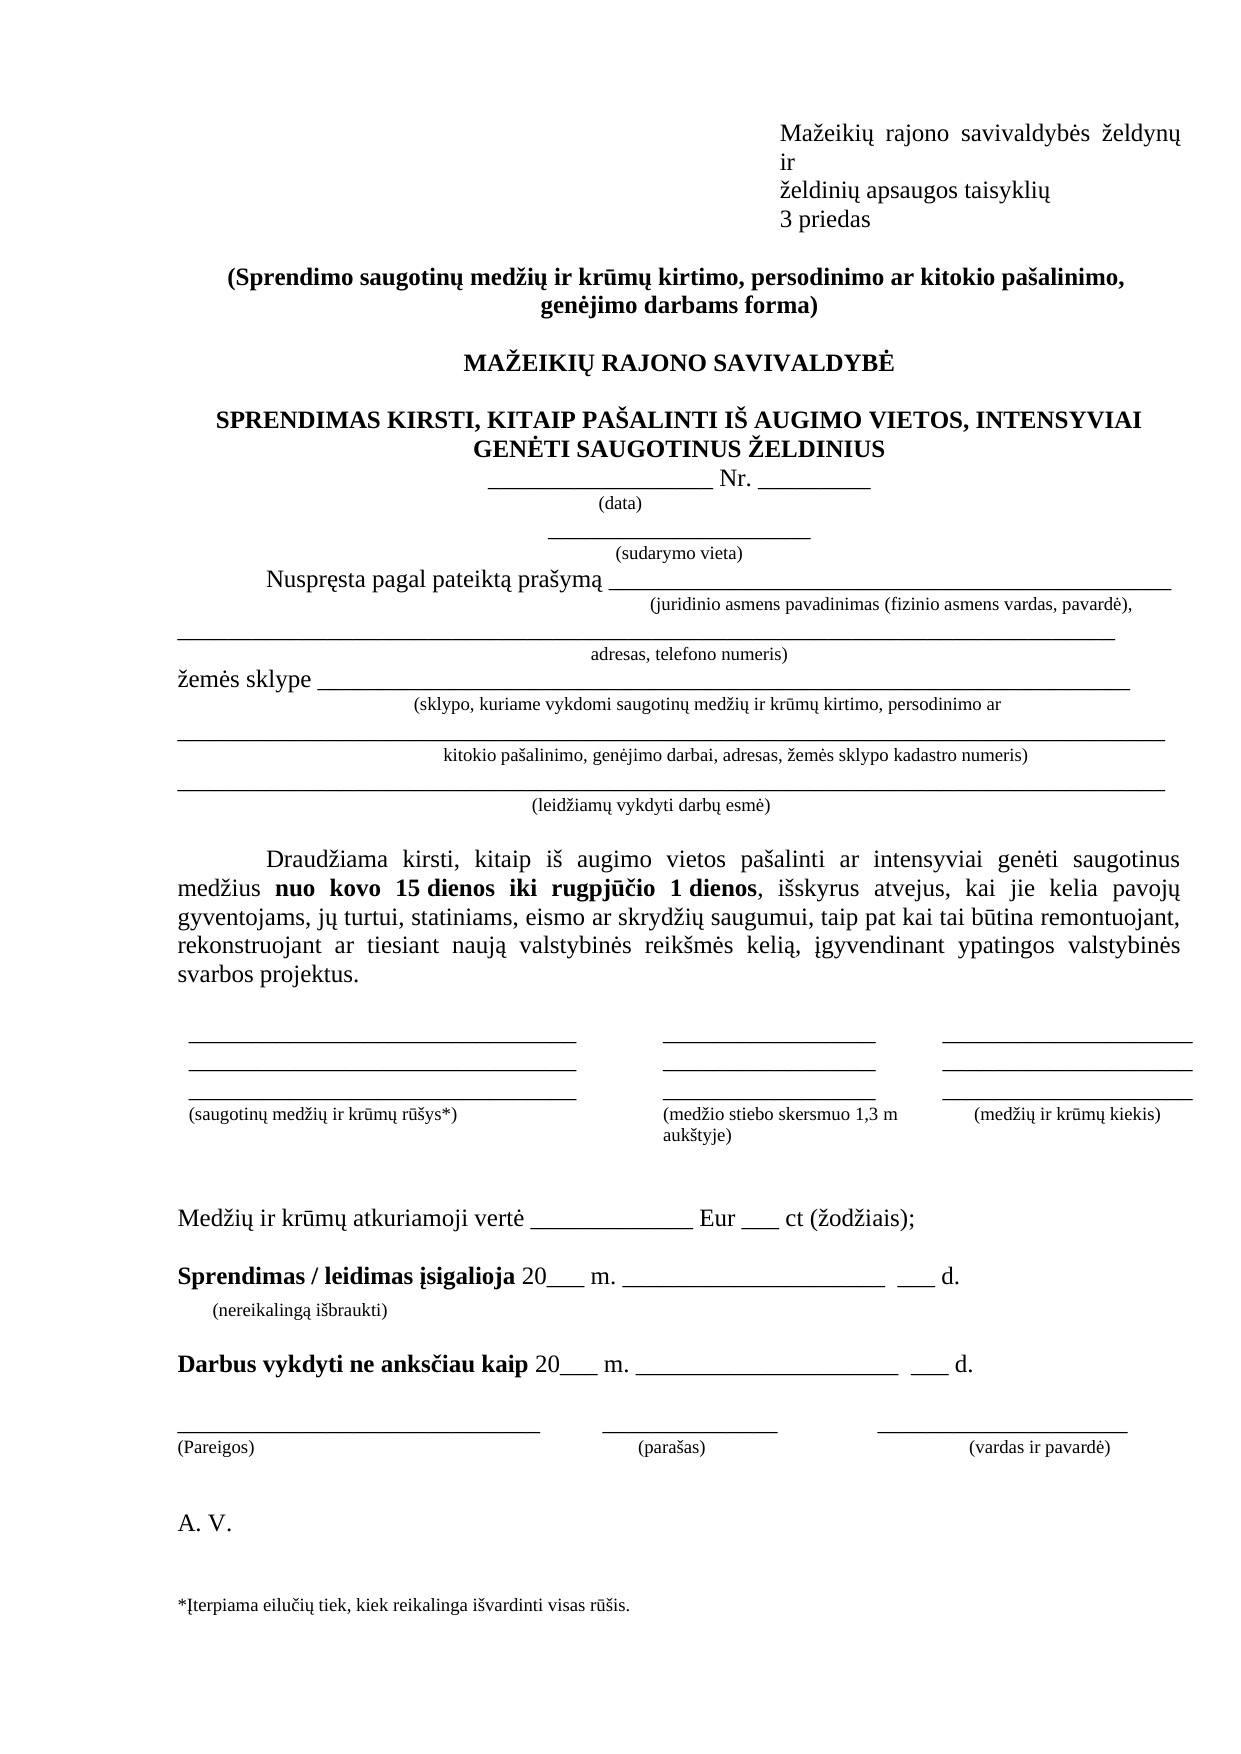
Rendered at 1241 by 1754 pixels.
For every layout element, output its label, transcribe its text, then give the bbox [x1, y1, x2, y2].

text _____________________________ ______________ ____________________ [177, 1407, 1181, 1436]
text Mažeikių rajono savivaldybės želdynų ir [779, 118, 1181, 176]
text _______________________________________________________________________________ [177, 715, 1181, 743]
text _______________________________________________________________________________ [177, 765, 1181, 794]
text A. V. [177, 1508, 1181, 1536]
text želdinių apsaugos taisyklių [779, 176, 1181, 204]
table_header _________________ _________________ _________________ (medžio stiebo skersmuo 1,3 m aukštyje) [652, 988, 931, 1146]
table_header ____________________ ____________________ ____________________ (medžių ir krūmų kiekis) [931, 988, 1204, 1146]
text SPRENDIMAS KIRSTI, KITAIP PAŠALINTI IŠ AUGIMO VIETOS, INTENSYVIAI GENĖTI SAUGOTINUS ŽELDINIUS [177, 406, 1181, 463]
text (Pareigos) (parašas) (vardas ir pavardė) [177, 1436, 1181, 1457]
text (juridinio asmens pavadinimas (fizinio asmens vardas, pavardė), [177, 592, 1181, 614]
text Darbus vykdyti ne anksčiau kaip 20___ m. _____________________ ___ d. [177, 1349, 1181, 1378]
text adresas, telefono numeris) [177, 643, 1181, 664]
text Medžių ir krūmų atkuriamoji vertė _____________ Eur ___ ct (žodžiais); [177, 1203, 1181, 1232]
text žemės sklype _________________________________________________________________ [177, 664, 1181, 693]
text _____________________ [177, 513, 1181, 542]
text Nuspręsta pagal pateiktą prašymą _____________________________________________ [177, 564, 1181, 592]
text Sprendimas / leidimas įsigalioja 20___ m. _____________________ ___ d. [177, 1261, 1181, 1290]
text (sklypo, kuriame vykdomi saugotinų medžių ir krūmų kirtimo, persodinimo ar [177, 693, 1181, 715]
text 3 priedas [779, 204, 1181, 233]
text (sudarymo vieta) [177, 542, 1181, 564]
text __________________ Nr. _________ [177, 463, 1181, 492]
text genėjimo darbams forma) [177, 291, 1181, 319]
table_header _______________________________ _______________________________ _______________________________ (saugotinų medžių ir krūmų rūšys*) [177, 988, 652, 1146]
text (nereikalingą išbraukti) [177, 1299, 1181, 1321]
text MAŽEIKIŲ RAJONO SAVIVALDYBĖ [177, 348, 1181, 377]
text ___________________________________________________________________________ [177, 614, 1181, 643]
text *Įterpiama eilučių tiek, kiek reikalinga išvardinti visas rūšis. [177, 1594, 1181, 1616]
text (Sprendimo saugotinų medžių ir krūmų kirtimo, persodinimo ar kitokio pašalinimo, [177, 262, 1181, 291]
text kitokio pašalinimo, genėjimo darbai, adresas, žemės sklypo kadastro numeris) [177, 743, 1181, 765]
text (leidžiamų vykdyti darbų esmė) [177, 794, 1181, 815]
text Draudžiama kirsti, kitaip iš augimo vietos pašalinti ar intensyviai genėti saugotinus medžius nuo kovo 15 dienos iki rugpjūčio 1 dienos, išskyrus atvejus, kai jie kelia pavojų gyventojams, jų turtui, statiniams, eismo ar skrydžių saugumui, taip pat kai tai būtina remontuojant, rekonstruojant ar tiesiant naują valstybinės reikšmės kelią, įgyvendinant ypatingos valstybinės svarbos projektus. [177, 844, 1181, 988]
text (data) [59, 492, 1181, 513]
